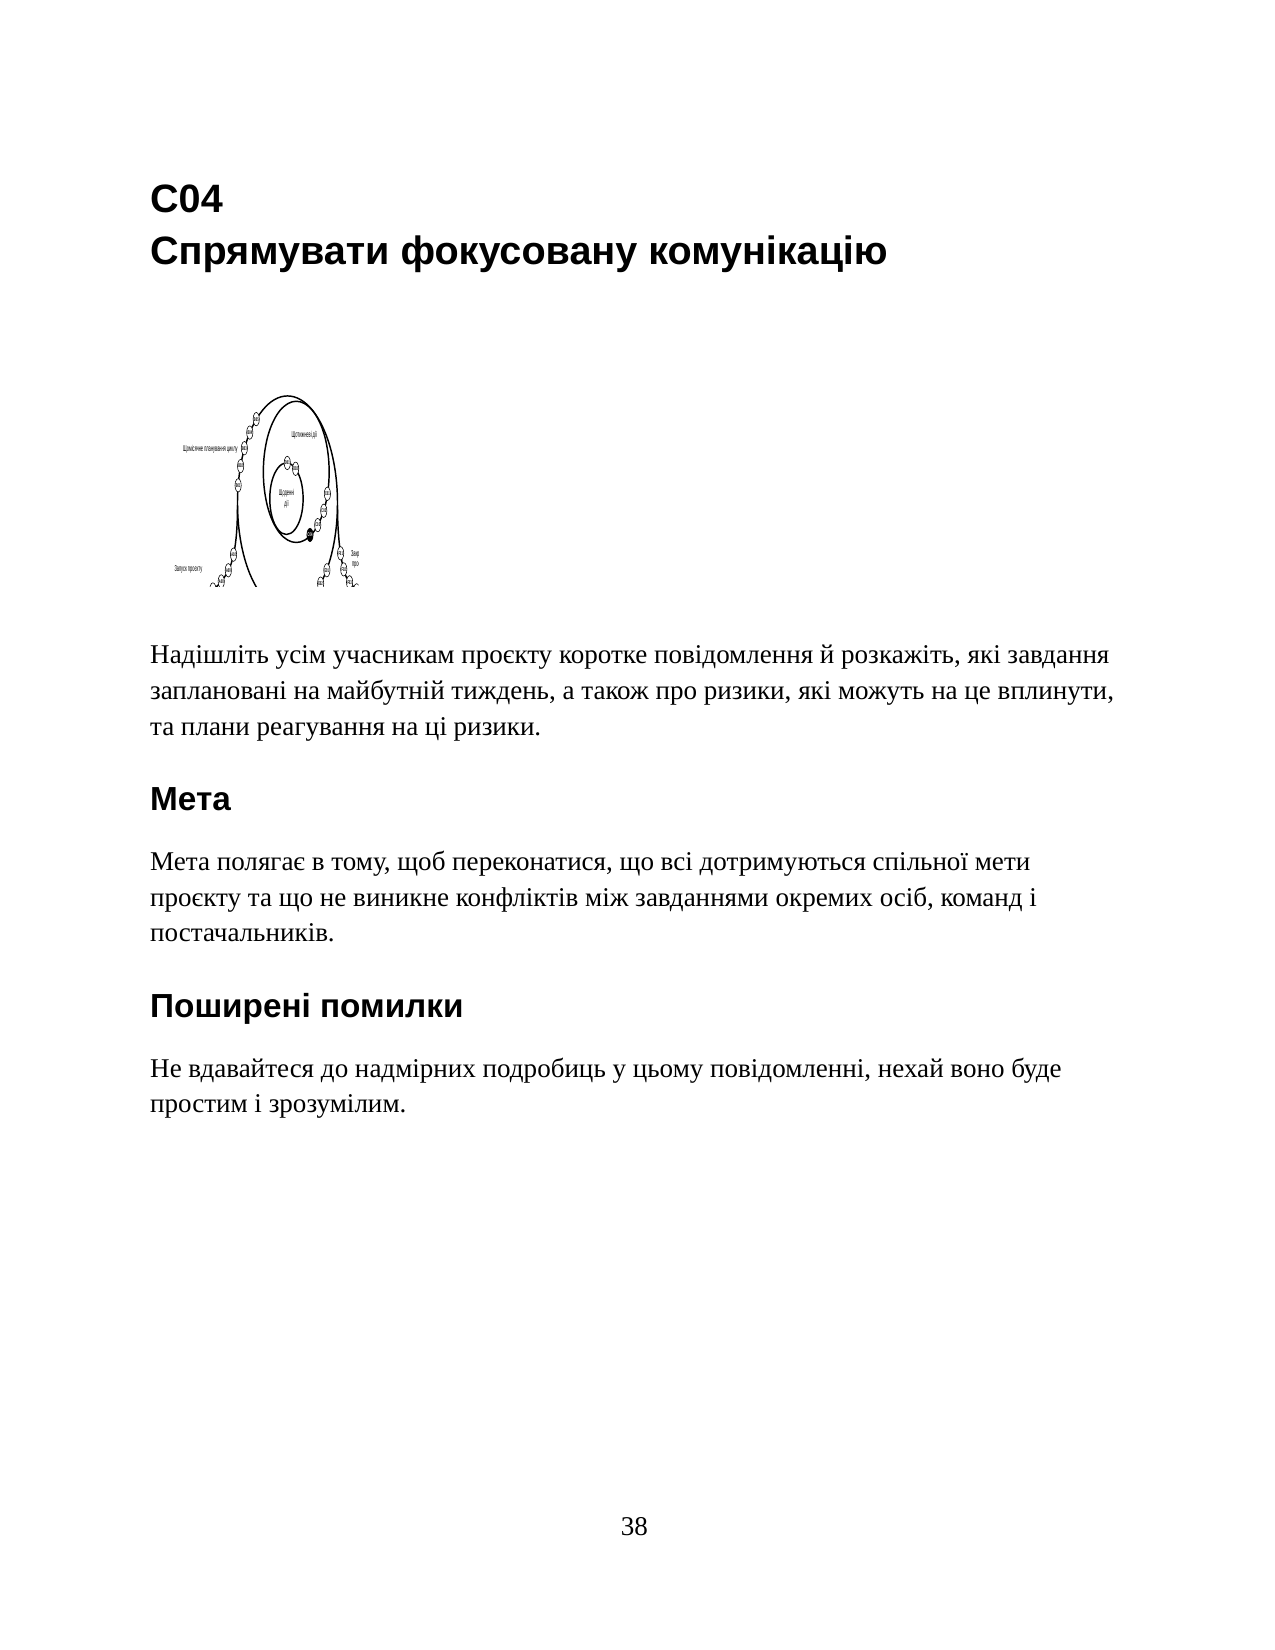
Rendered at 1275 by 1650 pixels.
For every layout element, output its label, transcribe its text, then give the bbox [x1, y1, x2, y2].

subtitle Мета [150, 779, 1125, 818]
text Не вдавайтеся до надмірних подробиць у цьому повідомленні, нехай воно буде простим і зрозумілим. [150, 1052, 1125, 1119]
subtitle Поширені помилки [150, 986, 1125, 1025]
text Надішліть усім учасникам проєкту коротке повідомлення й розкажіть, які завдання заплановані на майбутній тиждень, а також про ризики, які можуть на це вплинути, та плани реагування на ці ризики. [150, 638, 1125, 741]
subtitle C04 Спрямувати фокусовану комунікацію [150, 175, 1125, 273]
text Мета полягає в тому, щоб переконатися, що всі дотримуються спільної мети проєкту та що не виникне конфліктів між завданнями окремих осіб, команд і постачальників. [150, 845, 1125, 948]
